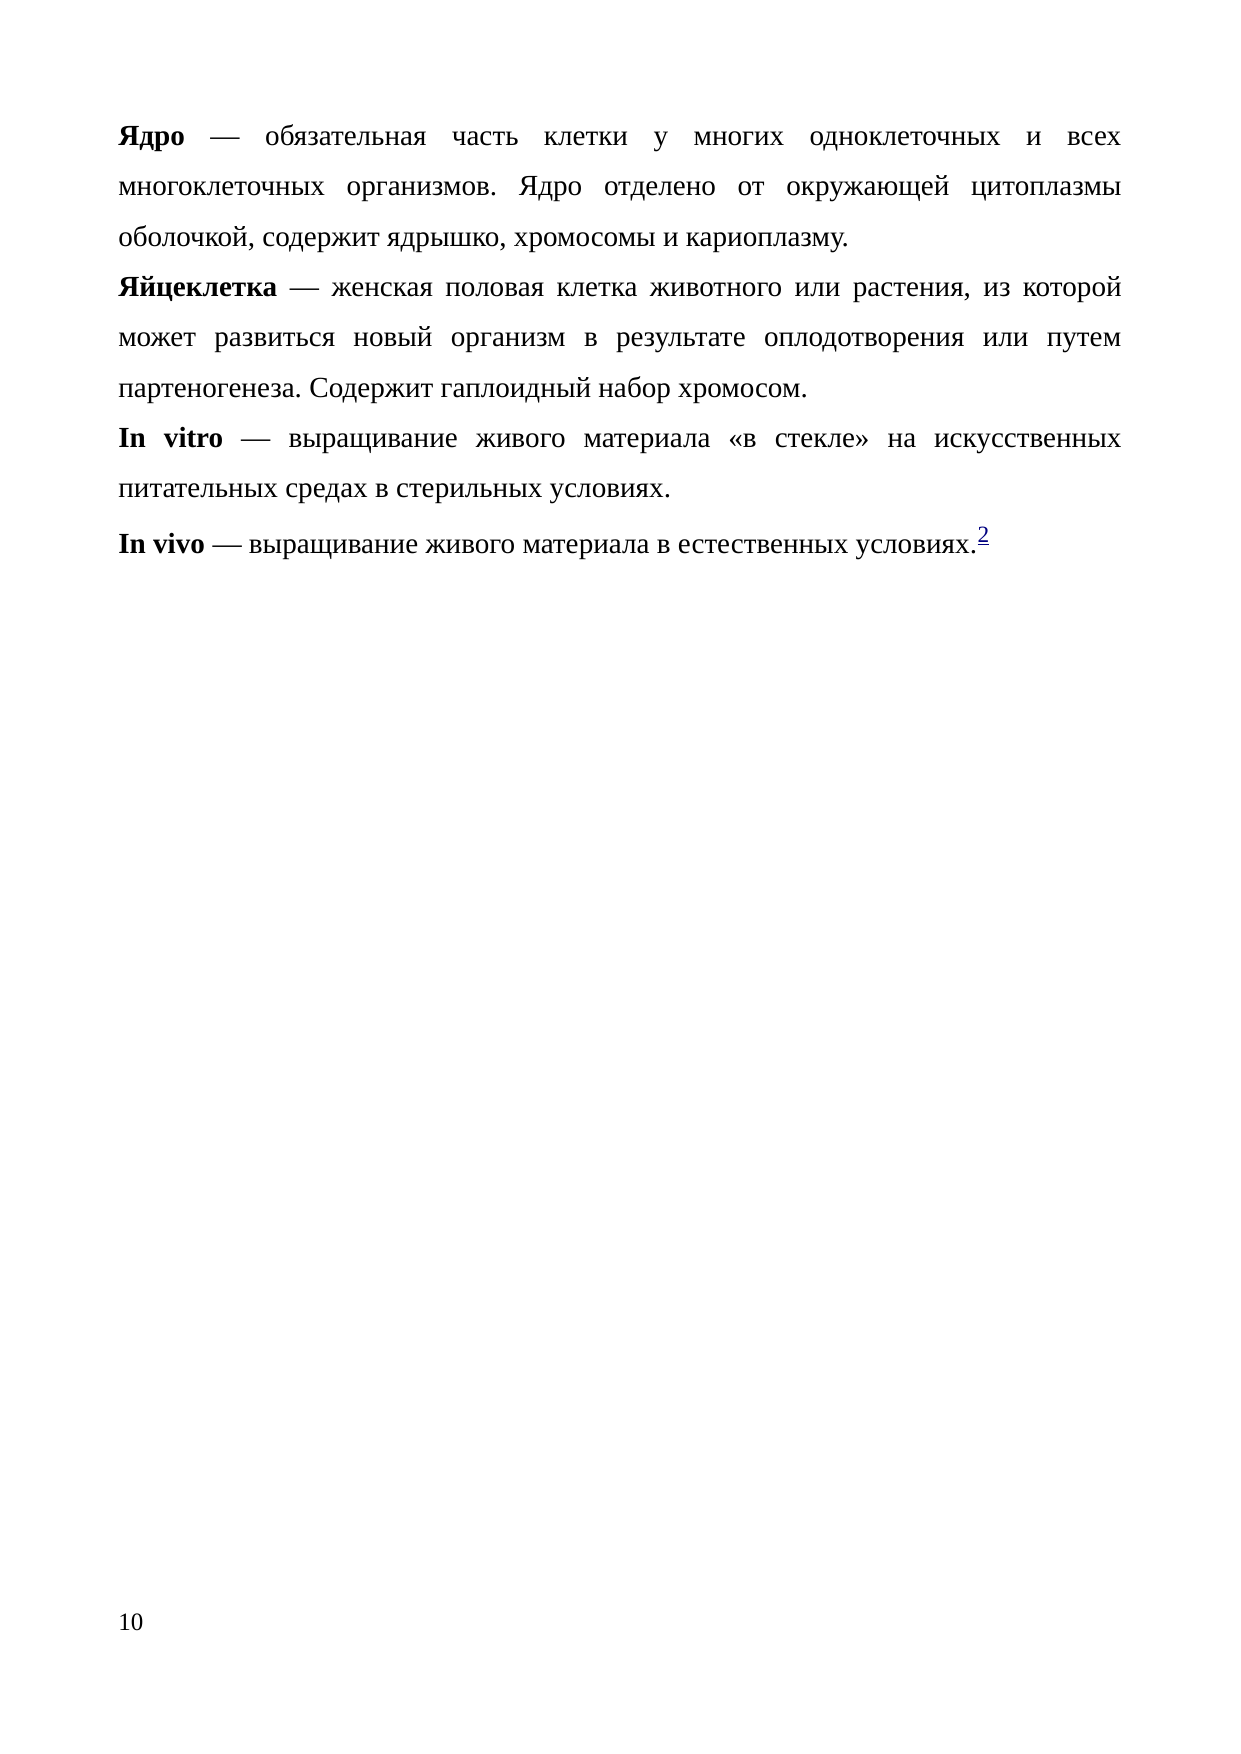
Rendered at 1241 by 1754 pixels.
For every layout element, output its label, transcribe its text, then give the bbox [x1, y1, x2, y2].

text Яйцеклетка — женская половая клетка животного или растения, из которой может развиться новый организм в результате оплодотворения или путем партеногенеза. Содержит гаплоидный набор хромосом. [118, 269, 1122, 403]
text In vitro — выращивание живого материала «в стекле» на искусственных питательных средах в стерильных условиях. [118, 420, 1122, 504]
text In vivo — выращивание живого материала в естественных условиях.2 [118, 521, 1122, 560]
text Ядро — обязательная часть клетки у многих одноклеточных и всех многоклеточных организмов. Ядро отделено от окружающей цитоплазмы оболочкой, содержит ядрышко, хромосомы и кариоплазму. [118, 118, 1122, 252]
